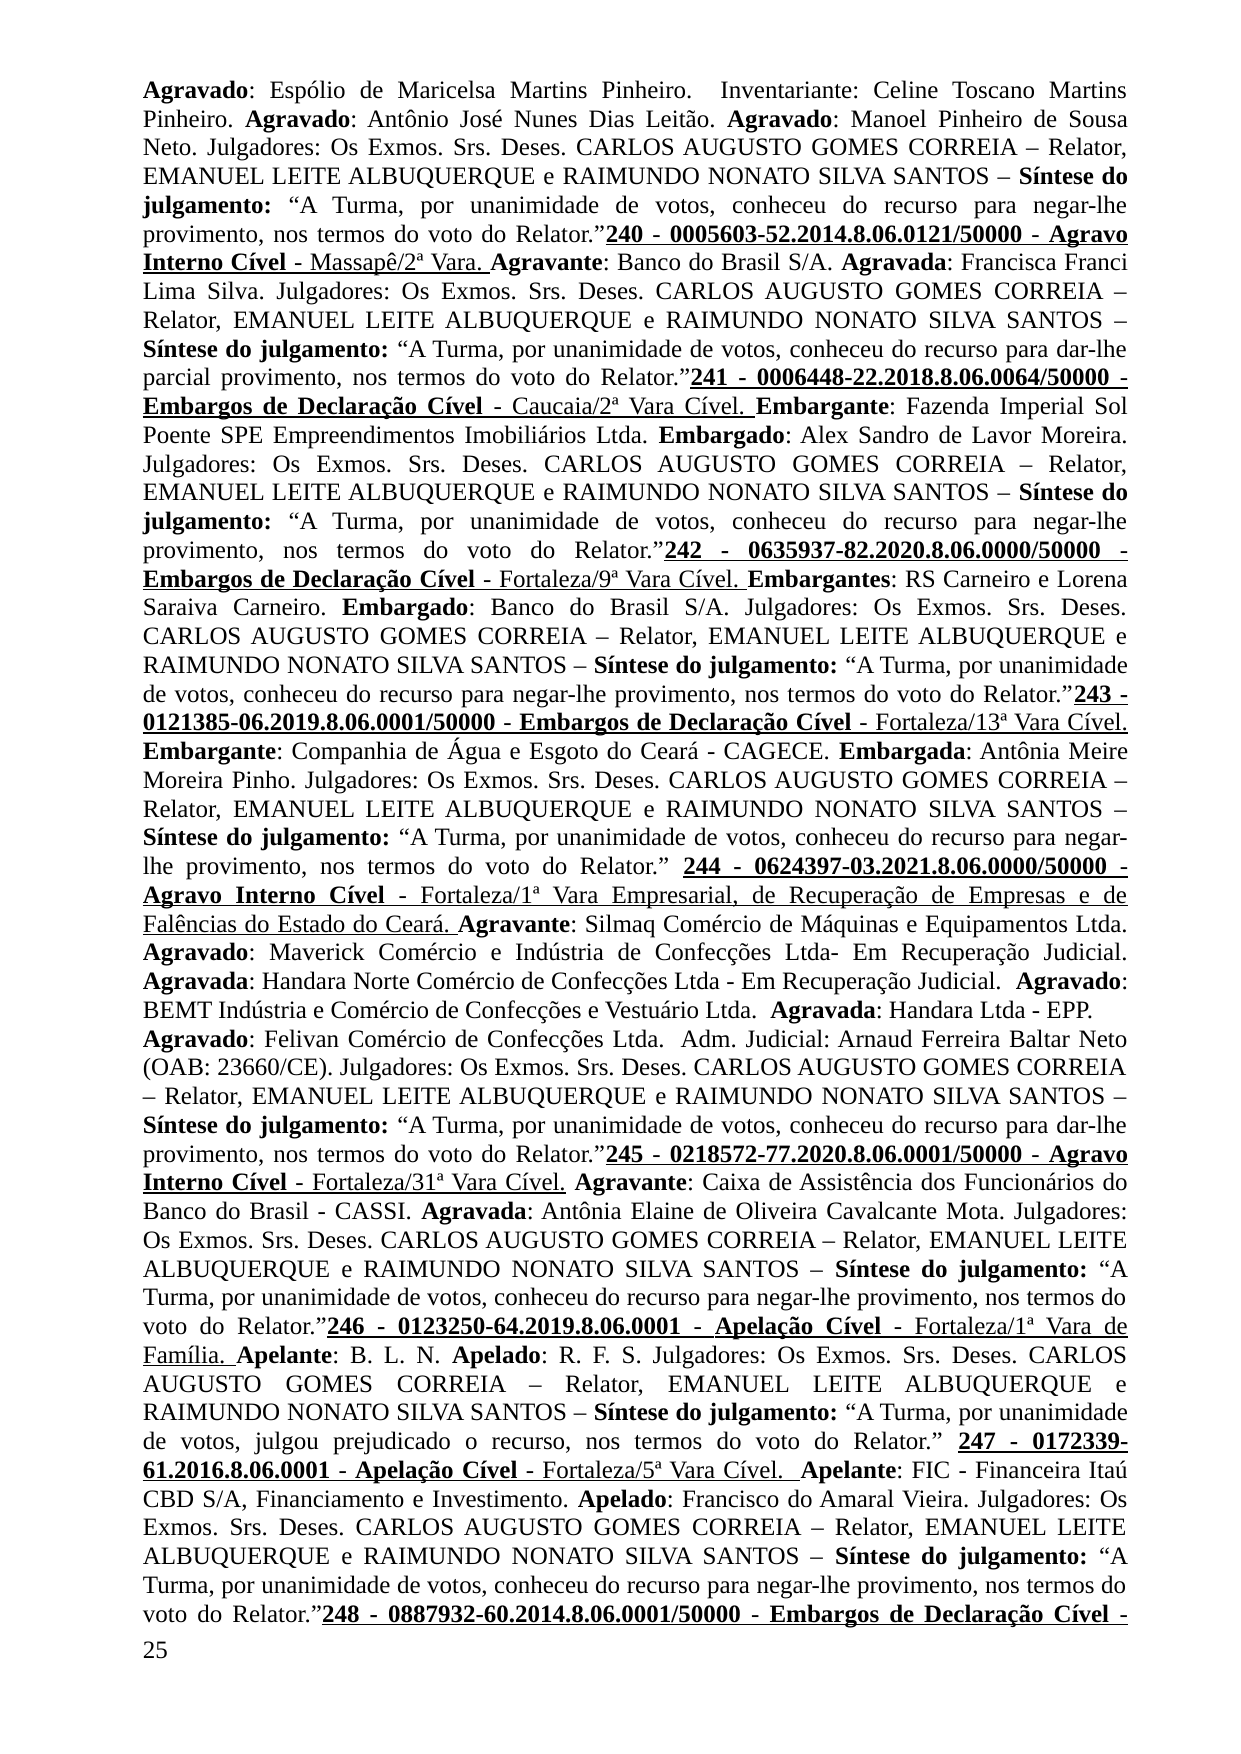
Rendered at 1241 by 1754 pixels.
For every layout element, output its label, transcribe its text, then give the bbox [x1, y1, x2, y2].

text Embargante: Companhia de Água e Esgoto do Ceará - CAGECE. Embargada: Antônia Meire Moreira Pinho. Julgadores: Os Exmos. Srs. Deses. CARLOS AUGUSTO GOMES CORREIA – Relator, EMANUEL LEITE ALBUQUERQUE e RAIMUNDO NONATO SILVA SANTOS – Síntese do julgamento: “A Turma, por unanimidade de votos, conheceu do recurso para negar-lhe provimento, nos termos do voto do Relator.” 244 - 0624397-03.2021.8.06.0000/50000 - Agravo Interno Cível - Fortaleza/1ª Vara Empresarial, de Recuperação de Empresas e de [143, 734, 1128, 905]
text Agravado: Espólio de Maricelsa Martins Pinheiro. Inventariante: Celine Toscano Martins Pinheiro. Agravado: Antônio José Nunes Dias Leitão. Agravado: Manoel Pinheiro de Sousa Neto. Julgadores: Os Exmos. Srs. Deses. CARLOS AUGUSTO GOMES CORREIA – Relator, EMANUEL LEITE ALBUQUERQUE e RAIMUNDO NONATO SILVA SANTOS – Síntese do julgamento: “A Turma, por unanimidade de votos, conheceu do recurso para negar-lhe provimento, nos termos do voto do Relator.”240 - 0005603-52.2014.8.06.0121/50000 - Agravo Interno Cível - Massapê/2ª Vara. Agravante: Banco do Brasil S/A. Agravada: Francisca Franci Lima Silva. Julgadores: Os Exmos. Srs. Deses. CARLOS AUGUSTO GOMES CORREIA – Relator, EMANUEL LEITE ALBUQUERQUE e RAIMUNDO NONATO SILVA SANTOS – Síntese do julgamento: “A Turma, por unanimidade de votos, conheceu do recurso para dar-lhe parcial provimento, nos termos do voto do Relator.”241 - 0006448-22.2018.8.06.0064/50000 - Embargos de Declaração Cível - Caucaia/2ª Vara Cível. Embargante: Fazenda Imperial Sol Poente SPE Empreendimentos Imobiliários Ltda. Embargado: Alex Sandro de Lavor Moreira. Julgadores: Os Exmos. Srs. Deses. CARLOS AUGUSTO GOMES CORREIA – Relator, EMANUEL LEITE ALBUQUERQUE e RAIMUNDO NONATO SILVA SANTOS – Síntese do julgamento: “A Turma, por unanimidade de votos, conheceu do recurso para negar-lhe provimento, nos termos do voto do Relator.”242 - 0635937-82.2020.8.06.0000/50000 - Embargos de Declaração Cível - Fortaleza/9ª Vara Cível. Embargantes: RS Carneiro e Lorena Saraiva Carneiro. Embargado: Banco do Brasil S/A. Julgadores: Os Exmos. Srs. Deses. CARLOS AUGUSTO GOMES CORREIA – Relator, EMANUEL LEITE ALBUQUERQUE e RAIMUNDO NONATO SILVA SANTOS – Síntese do julgamento: “A Turma, por unanimidade de votos, conheceu do recurso para negar-lhe provimento, nos termos do voto do Relator.”243 - 0121385-06.2019.8.06.0001/50000 - Embargos de Declaração Cível - Fortaleza/13ª Vara Cível. [143, 75, 1128, 732]
text Falências do Estado do Ceará. Agravante: Silmaq Comércio de Máquinas e Equipamentos Ltda. Agravado: Maverick Comércio e Indústria de Confecções Ltda- Em Recuperação Judicial. Agravada: Handara Norte Comércio de Confecções Ltda - Em Recuperação Judicial. Agravado: BEMT Indústria e Comércio de Confecções e Vestuário Ltda. Agravada: Handara Ltda - EPP. [143, 906, 1128, 1024]
text Agravado: Felivan Comércio de Confecções Ltda. Adm. Judicial: Arnaud Ferreira Baltar Neto (OAB: 23660/CE). Julgadores: Os Exmos. Srs. Deses. CARLOS AUGUSTO GOMES CORREIA – Relator, EMANUEL LEITE ALBUQUERQUE e RAIMUNDO NONATO SILVA SANTOS – Síntese do julgamento: “A Turma, por unanimidade de votos, conheceu do recurso para dar-lhe provimento, nos termos do voto do Relator.”245 - 0218572-77.2020.8.06.0001/50000 - Agravo Interno Cível - Fortaleza/31ª Vara Cível. Agravante: Caixa de Assistência dos Funcionários do Banco do Brasil - CASSI. Agravada: Antônia Elaine de Oliveira Cavalcante Mota. Julgadores: Os Exmos. Srs. Deses. CARLOS AUGUSTO GOMES CORREIA – Relator, EMANUEL LEITE ALBUQUERQUE e RAIMUNDO NONATO SILVA SANTOS – Síntese do julgamento: “A Turma, por unanimidade de votos, conheceu do recurso para negar-lhe provimento, nos termos do voto do Relator.”246 - 0123250-64.2019.8.06.0001 - Apelação Cível - Fortaleza/1ª Vara de Família. Apelante: B. L. N. Apelado: R. F. S. Julgadores: Os Exmos. Srs. Deses. CARLOS AUGUSTO GOMES CORREIA – Relator, EMANUEL LEITE ALBUQUERQUE e RAIMUNDO NONATO SILVA SANTOS – Síntese do julgamento: “A Turma, por unanimidade de votos, julgou prejudicado o recurso, nos termos do voto do Relator.” 247 - 0172339-61.2016.8.06.0001 - Apelação Cível - Fortaleza/5ª Vara Cível. Apelante: FIC - Financeira Itaú CBD S/A, Financiamento e Investimento. Apelado: Francisco do Amaral Vieira. Julgadores: Os Exmos. Srs. Deses. CARLOS AUGUSTO GOMES CORREIA – Relator, EMANUEL LEITE ALBUQUERQUE e RAIMUNDO NONATO SILVA SANTOS – Síntese do julgamento: “A Turma, por unanimidade de votos, conheceu do recurso para negar-lhe provimento, nos termos do voto do Relator.”248 - 0887932-60.2014.8.06.0001/50000 - Embargos de Declaração Cível [143, 1024, 1128, 1627]
